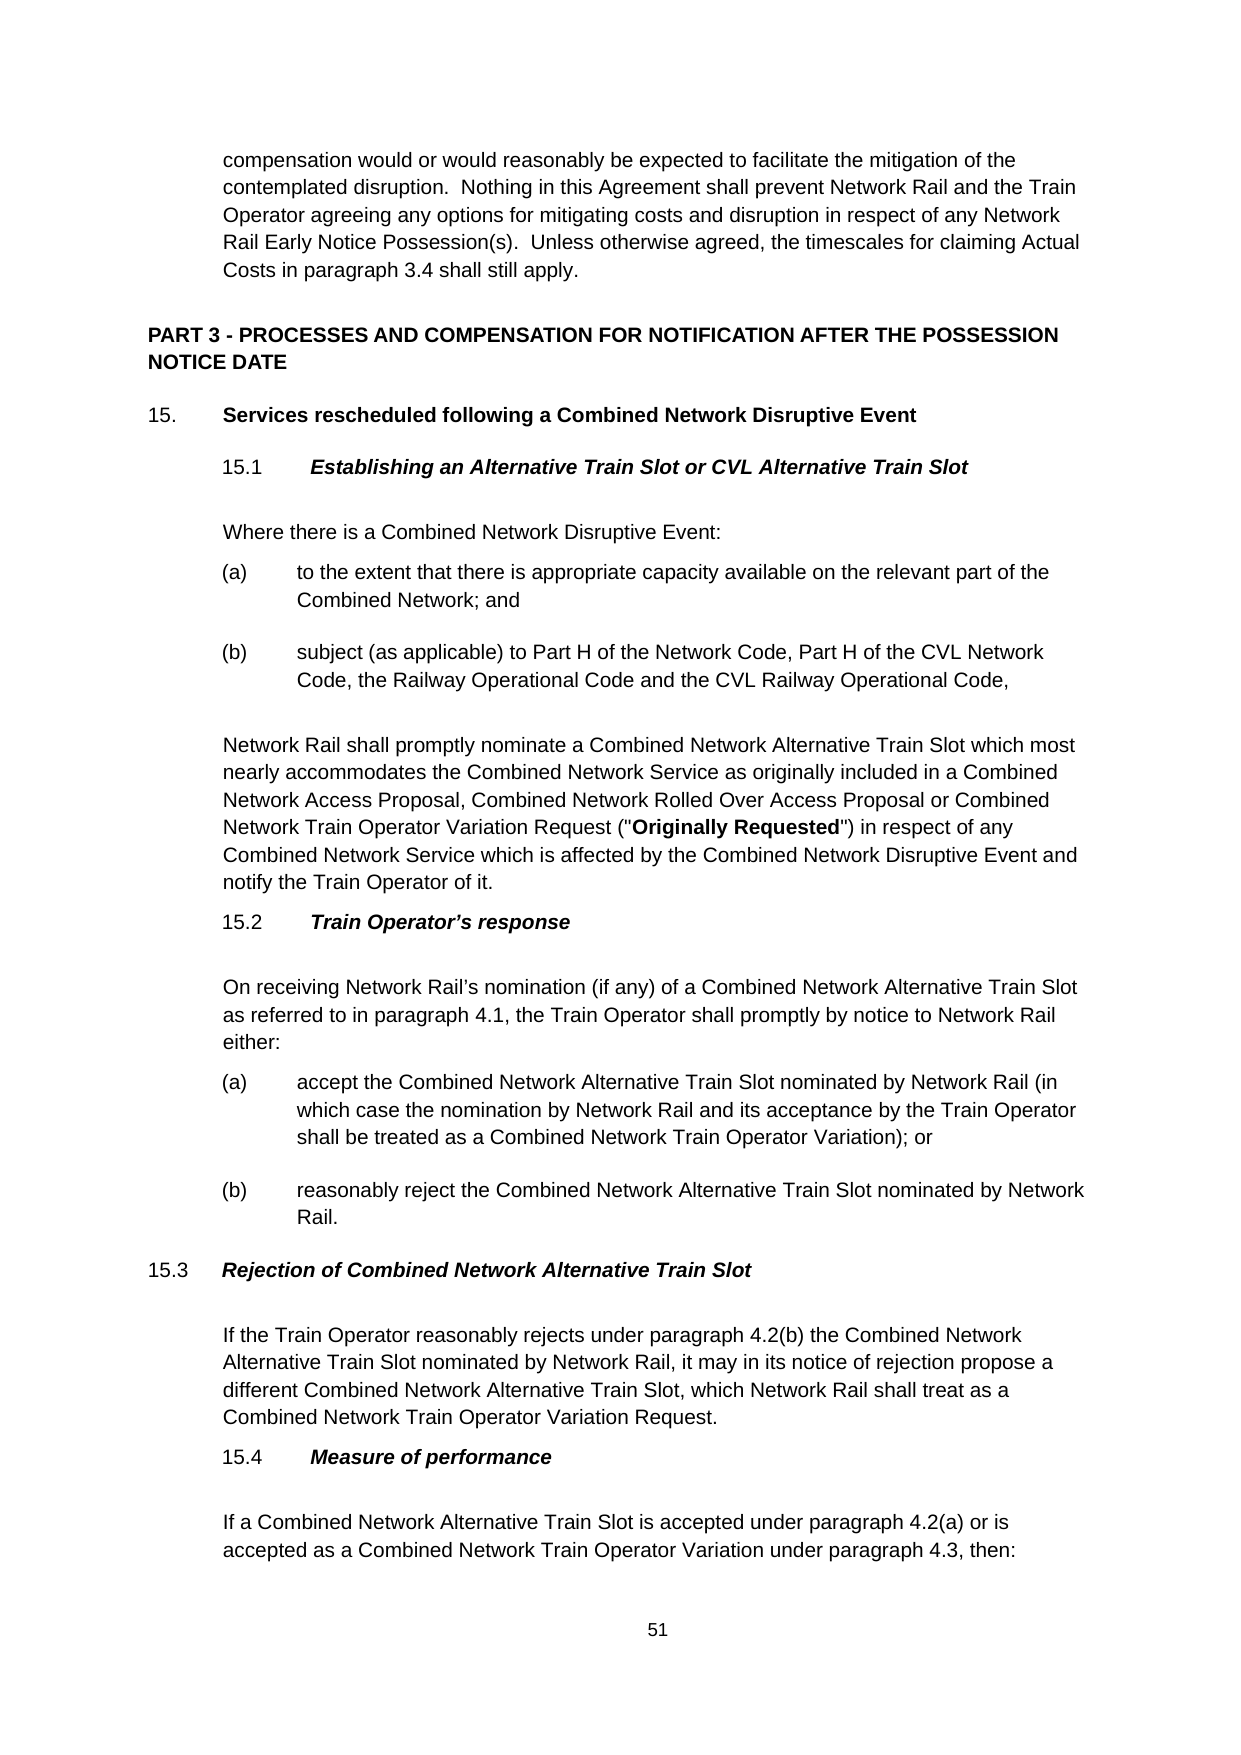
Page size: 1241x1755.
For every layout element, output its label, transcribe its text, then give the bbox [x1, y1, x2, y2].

text If a Combined Network Alternative Train Slot is accepted under paragraph 4.2(a) or is accepted as a Combined Network Train Operator Variation under paragraph 4.3, then: [223, 1510, 1093, 1562]
text Where there is a Combined Network Disruptive Event: [223, 520, 1093, 544]
subtitle Part 3 - Processes and compensation for notification after the Possession Notice Date [148, 323, 1093, 374]
text On receiving Network Rail’s nomination (if any) of a Combined Network Alternative Train Slot as referred to in paragraph 4.1, the Train Operator shall promptly by notice to Network Rail either: [223, 975, 1093, 1054]
list subject (as applicable) to Part H of the Network Code, Part H of the CVL Network Code, the Railway Operational Code and the CVL Railway Operational Code, [222, 640, 1093, 692]
list Train Operator’s response [222, 910, 1093, 934]
list reasonably reject the Combined Network Alternative Train Slot nominated by Network Rail. [222, 1178, 1093, 1229]
list Establishing an Alternative Train Slot or CVL Alternative Train Slot [222, 455, 1093, 479]
list to the extent that there is appropriate capacity available on the relevant part of the Combined Network; and [222, 560, 1093, 612]
list Measure of performance [222, 1445, 1093, 1469]
list Services rescheduled following a Combined Network Disruptive Event [148, 403, 1093, 427]
text If the Train Operator reasonably rejects under paragraph 4.2(b) the Combined Network Alternative Train Slot nominated by Network Rail, it may in its notice of rejection propose a different Combined Network Alternative Train Slot, which Network Rail shall treat as a Combined Network Train Operator Variation Request. [223, 1323, 1093, 1429]
text compensation would or would reasonably be expected to facilitate the mitigation of the contemplated disruption. Nothing in this Agreement shall prevent Network Rail and the Train Operator agreeing any options for mitigating costs and disruption in respect of any Network Rail Early Notice Possession(s). Unless otherwise agreed, the timescales for claiming Actual Costs in paragraph 3.4 shall still apply. [223, 148, 1093, 282]
list accept the Combined Network Alternative Train Slot nominated by Network Rail (in which case the nomination by Network Rail and its acceptance by the Train Operator shall be treated as a Combined Network Train Operator Variation); or [222, 1070, 1093, 1149]
text Network Rail shall promptly nominate a Combined Network Alternative Train Slot which most nearly accommodates the Combined Network Service as originally included in a Combined Network Access Proposal, Combined Network Rolled Over Access Proposal or Combined Network Train Operator Variation Request ("Originally Requested") in respect of any Combined Network Service which is affected by the Combined Network Disruptive Event and notify the Train Operator of it. [223, 733, 1093, 894]
list Rejection of Combined Network Alternative Train Slot [148, 1258, 1093, 1282]
